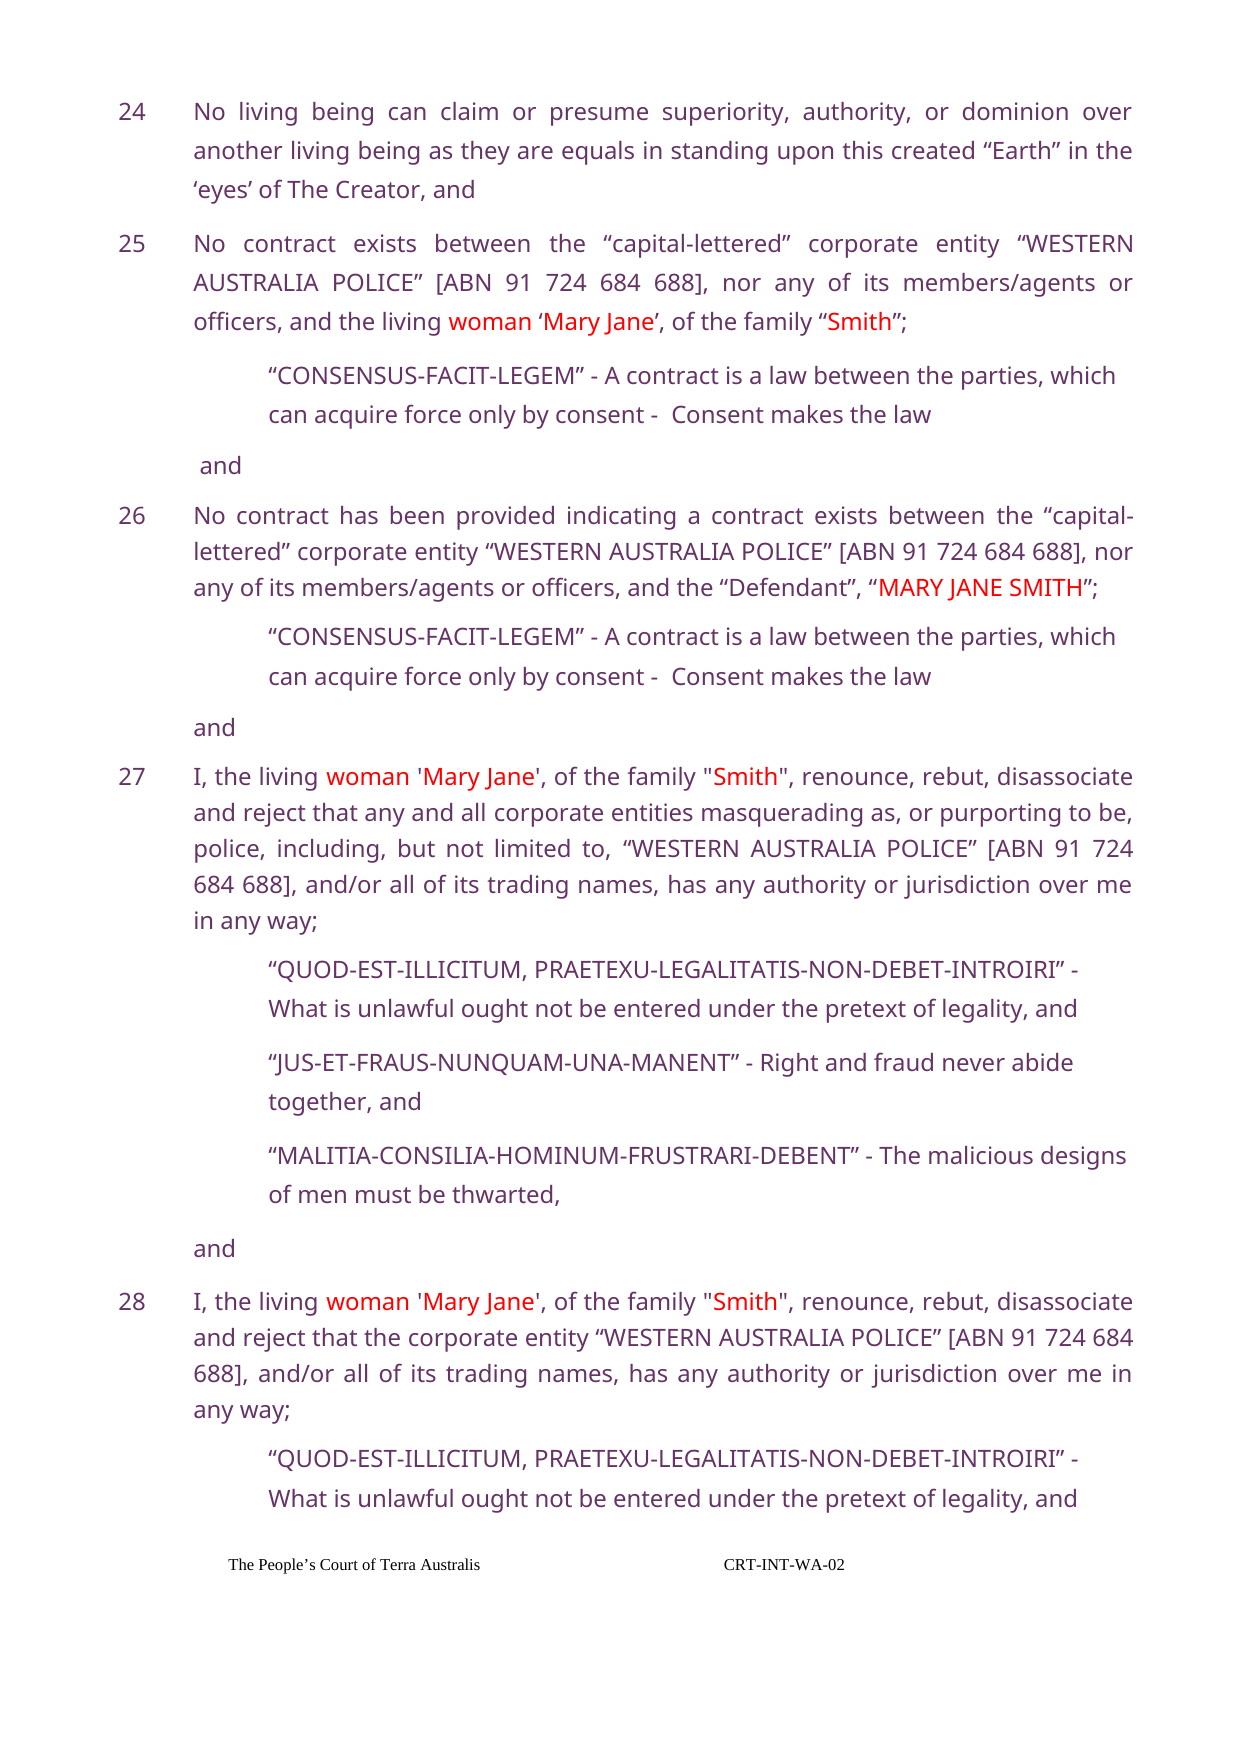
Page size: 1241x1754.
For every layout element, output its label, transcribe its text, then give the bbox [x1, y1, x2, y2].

text “QUOD-EST-ILLICITUM, PRAETEXU-LEGALITATIS-NON-DEBET-INTROIRI” - What is unlawful ought not be entered under the pretext of legality, and [268, 1442, 1134, 1514]
list I, the living woman 'Mary Jane', of the family "Smith", renounce, rebut, disassociate and reject that any and all corporate entities masquerading as, or purporting to be, police, including, but not limited to, “WESTERN AUSTRALIA POLICE” [ABN 91 724 684 688], and/or all of its trading names, has any authority or jurisdiction over me in any way; [118, 760, 1134, 936]
text “JUS-ET-FRAUS-NUNQUAM-UNA-MANENT” - Right and fraud never abide together, and [268, 1046, 1134, 1118]
list No living being can claim or presume superiority, authority, or dominion over another living being as they are equals in standing upon this created “Earth” in the ‘eyes’ of The Creator, and [118, 94, 1134, 205]
list No contract has been provided indicating a contract exists between the “capital-lettered” corporate entity “WESTERN AUSTRALIA POLICE” [ABN 91 724 684 688], nor any of its members/agents or officers, and the “Defendant”, “MARY JANE SMITH”; [118, 499, 1134, 603]
text “Consensus-facit-legem” - A contract is a law between the parties, which can acquire force only by consent - Consent makes the law [268, 620, 1134, 692]
text and [193, 449, 1134, 482]
text and [193, 1231, 1134, 1264]
list No contract exists between the “capital-lettered” corporate entity “WESTERN AUSTRALIA POLICE” [ABN 91 724 684 688], nor any of its members/agents or officers, and the living woman ‘Mary Jane’, of the family “Smith”; [118, 227, 1134, 337]
text “MALITIA-CONSILIA-HOMINUM-FRUSTRARI-DEBENT” - The malicious designs of men must be thwarted, [268, 1139, 1134, 1210]
list I, the living woman 'Mary Jane', of the family "Smith", renounce, rebut, disassociate and reject that the corporate entity “WESTERN AUSTRALIA POLICE” [ABN 91 724 684 688], and/or all of its trading names, has any authority or jurisdiction over me in any way; [118, 1285, 1134, 1425]
text “Consensus-facit-legem” - A contract is a law between the parties, which can acquire force only by consent - Consent makes the law [268, 359, 1134, 431]
text and [193, 710, 1134, 743]
text “QUOD-EST-ILLICITUM, PRAETEXU-LEGALITATIS-NON-DEBET-INTROIRI” - What is unlawful ought not be entered under the pretext of legality, and [268, 953, 1134, 1025]
